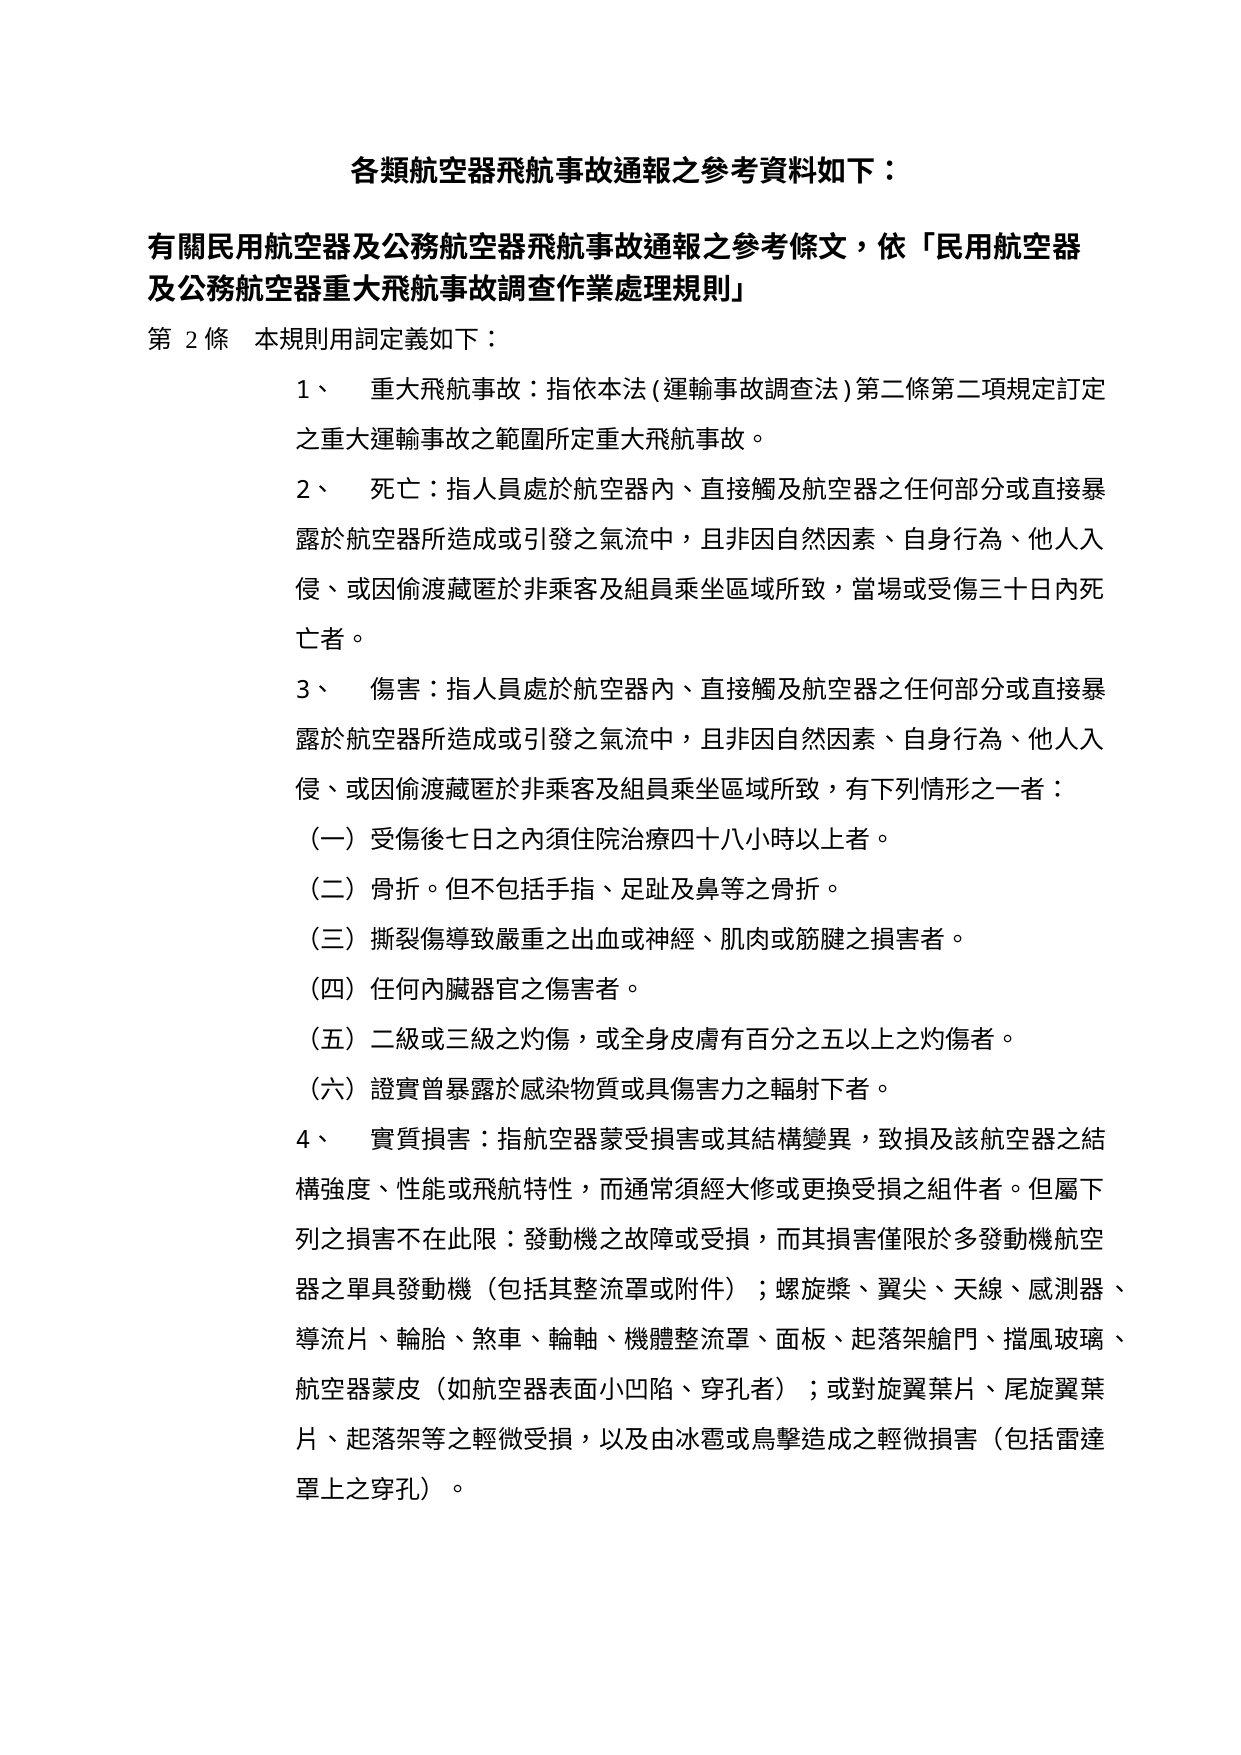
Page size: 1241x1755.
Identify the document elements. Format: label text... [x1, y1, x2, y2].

text （二）骨折。但不包括手指、足趾及鼻等之骨折。 [295, 858, 1107, 908]
text （四）任何內臟器官之傷害者。 [295, 958, 1107, 1008]
text （六）證實曾暴露於感染物質或具傷害力之輻射下者。 [295, 1058, 1107, 1108]
text （一）受傷後七日之內須住院治療四十八小時以上者。 [295, 808, 1107, 858]
text （五）二級或三級之灼傷，或全身皮膚有百分之五以上之灼傷者。 [295, 1008, 1107, 1058]
text 有關民用航空器及公務航空器飛航事故通報之參考條文，依「民用航空器及公務航空器重大飛航事故調查作業處理規則」 [148, 223, 1107, 308]
text （三）撕裂傷導致嚴重之出血或神經、肌肉或筋腱之損害者。 [295, 908, 1107, 958]
list 重大飛航事故：指依本法(運輸事故調查法)第二條第二項規定訂定之重大運輸事故之範圍所定重大飛航事故。 [295, 358, 1107, 458]
list 死亡：指人員處於航空器內、直接觸及航空器之任何部分或直接暴露於航空器所造成或引發之氣流中，且非因自然因素、自身行為、他人入侵、或因偷渡藏匿於非乘客及組員乘坐區域所致，當場或受傷三十日內死亡者。 [295, 458, 1107, 658]
list 實質損害：指航空器蒙受損害或其結構變異，致損及該航空器之結構強度、性能或飛航特性，而通常須經大修或更換受損之組件者。但屬下列之損害不在此限：發動機之故障或受損，而其損害僅限於多發動機航空器之單具發動機（包括其整流罩或附件）；螺旋槳、翼尖、天線、感測器、導流片、輪胎、煞車、輪軸、機體整流罩、面板、起落架艙門、擋風玻璃、航空器蒙皮（如航空器表面小凹陷、穿孔者）；或對旋翼葉片、尾旋翼葉片、起落架等之輕微受損，以及由冰雹或鳥擊造成之輕微損害（包括雷達罩上之穿孔）。 [295, 1108, 1107, 1508]
text 第 2 條 本規則用詞定義如下： [148, 308, 1107, 358]
text 各類航空器飛航事故通報之參考資料如下： [148, 148, 1107, 190]
list 傷害：指人員處於航空器內、直接觸及航空器之任何部分或直接暴露於航空器所造成或引發之氣流中，且非因自然因素、自身行為、他人入侵、或因偷渡藏匿於非乘客及組員乘坐區域所致，有下列情形之一者： [295, 658, 1107, 808]
